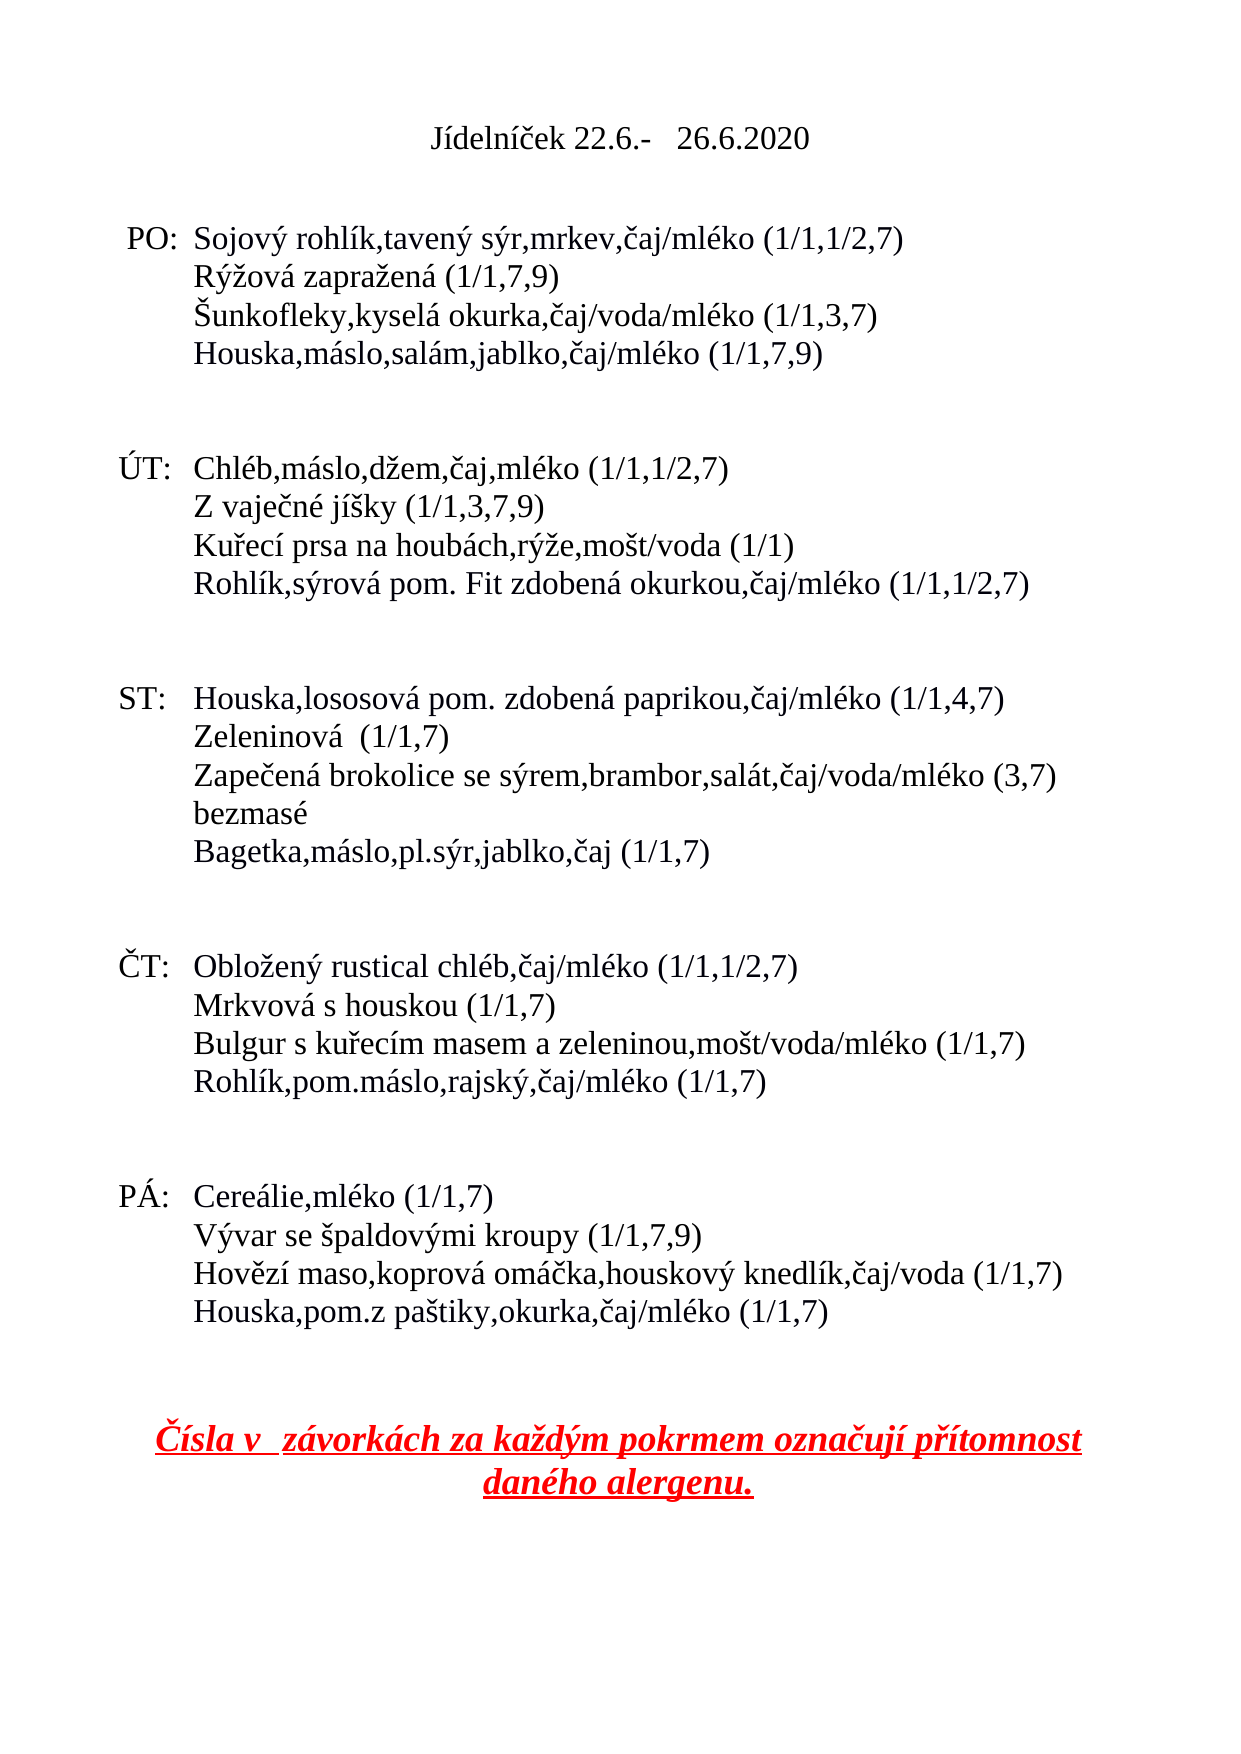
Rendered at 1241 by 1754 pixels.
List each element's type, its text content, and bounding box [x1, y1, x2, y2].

table_cell [111, 1023, 186, 1062]
table_cell Vývar se špaldovými kroupy (1/1,7,9) [186, 1215, 1151, 1253]
table_cell [111, 602, 186, 678]
table_cell [111, 832, 186, 870]
table_header Sojový rohlík,tavený sýr,mrkev,čaj/mléko (1/1,1/2,7) [186, 218, 1151, 257]
table_cell ÚT: [111, 448, 186, 487]
table_cell [111, 1253, 186, 1292]
table_cell [186, 372, 1151, 448]
table_cell Chléb,máslo,džem,čaj,mléko (1/1,1/2,7) [186, 448, 1151, 487]
table_cell Zapečená brokolice se sýrem,brambor,salát,čaj/voda/mléko (3,7) bezmasé [186, 755, 1151, 832]
table_cell Obložený rustical chléb,čaj/mléko (1/1,1/2,7) [186, 947, 1151, 985]
table_cell Z vaječné jíšky (1/1,3,7,9) [186, 487, 1151, 525]
table_cell ST: [111, 678, 186, 717]
table_cell Mrkvová s houskou (1/1,7) [186, 985, 1151, 1023]
table_cell Rýžová zapražená (1/1,7,9) [186, 257, 1151, 295]
table_cell [111, 525, 186, 563]
text Jídelníček 22.6.- 26.6.2020 [118, 118, 1122, 156]
table_cell [111, 1062, 186, 1100]
table_cell [111, 717, 186, 755]
text Čísla v závorkách za každým pokrmem označují přítomnost daného alergenu. [118, 1416, 1122, 1502]
table_cell PÁ: [111, 1177, 186, 1215]
table_cell Houska,máslo,salám,jablko,čaj/mléko (1/1,7,9) [186, 333, 1151, 372]
table_cell Houska,pom.z paštiky,okurka,čaj/mléko (1/1,7) [186, 1292, 1151, 1330]
table_cell [111, 1100, 186, 1177]
table_cell Hovězí maso,koprová omáčka,houskový knedlík,čaj/voda (1/1,7) [186, 1253, 1151, 1292]
table_header PO: [111, 218, 186, 372]
table_cell [111, 1292, 186, 1330]
table_cell [186, 1100, 1151, 1177]
table_cell Rohlík,sýrová pom. Fit zdobená okurkou,čaj/mléko (1/1,1/2,7) [186, 563, 1151, 602]
table_cell [111, 563, 186, 602]
table_cell [111, 1215, 186, 1253]
table_cell [111, 372, 186, 448]
table_cell [111, 985, 186, 1023]
table_cell [186, 602, 1151, 678]
table_cell [111, 870, 186, 947]
table_cell [111, 755, 186, 832]
table_cell Bagetka,máslo,pl.sýr,jablko,čaj (1/1,7) [186, 832, 1151, 870]
table_cell Rohlík,pom.máslo,rajský,čaj/mléko (1/1,7) [186, 1062, 1151, 1100]
table_cell [111, 487, 186, 525]
table_cell Zeleninová (1/1,7) [186, 717, 1151, 755]
table_cell ČT: [111, 947, 186, 985]
table_cell Kuřecí prsa na houbách,rýže,mošt/voda (1/1) [186, 525, 1151, 563]
table_cell Šunkofleky,kyselá okurka,čaj/voda/mléko (1/1,3,7) [186, 295, 1151, 333]
table_cell Cereálie,mléko (1/1,7) [186, 1177, 1151, 1215]
table_cell Bulgur s kuřecím masem a zeleninou,mošt/voda/mléko (1/1,7) [186, 1023, 1151, 1062]
table_cell Houska,lososová pom. zdobená paprikou,čaj/mléko (1/1,4,7) [186, 678, 1151, 717]
table_cell [186, 870, 1151, 947]
